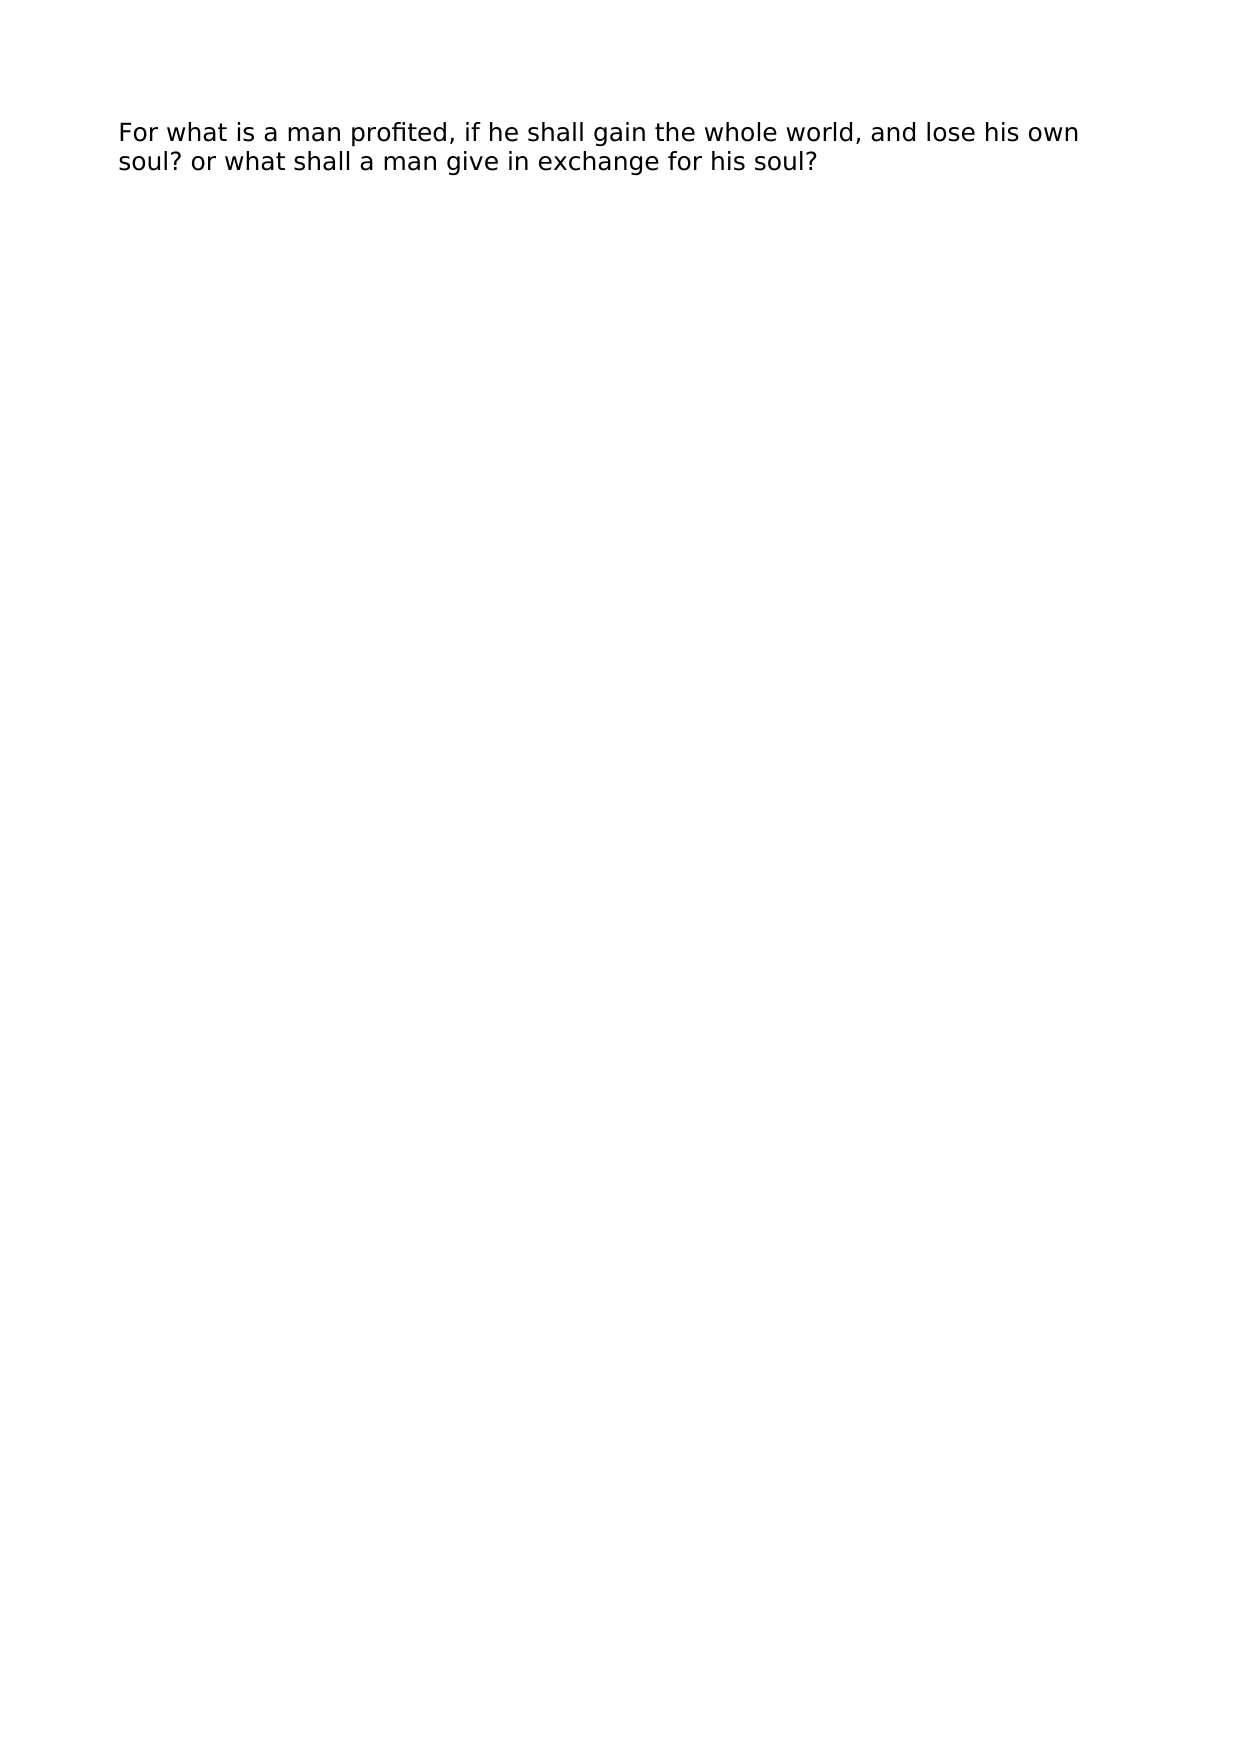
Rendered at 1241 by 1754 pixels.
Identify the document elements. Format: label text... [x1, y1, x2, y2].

text For what is a man profited, if he shall gain the whole world, and lose his own soul? or what shall a man give in exchange for his soul? [118, 118, 1122, 176]
